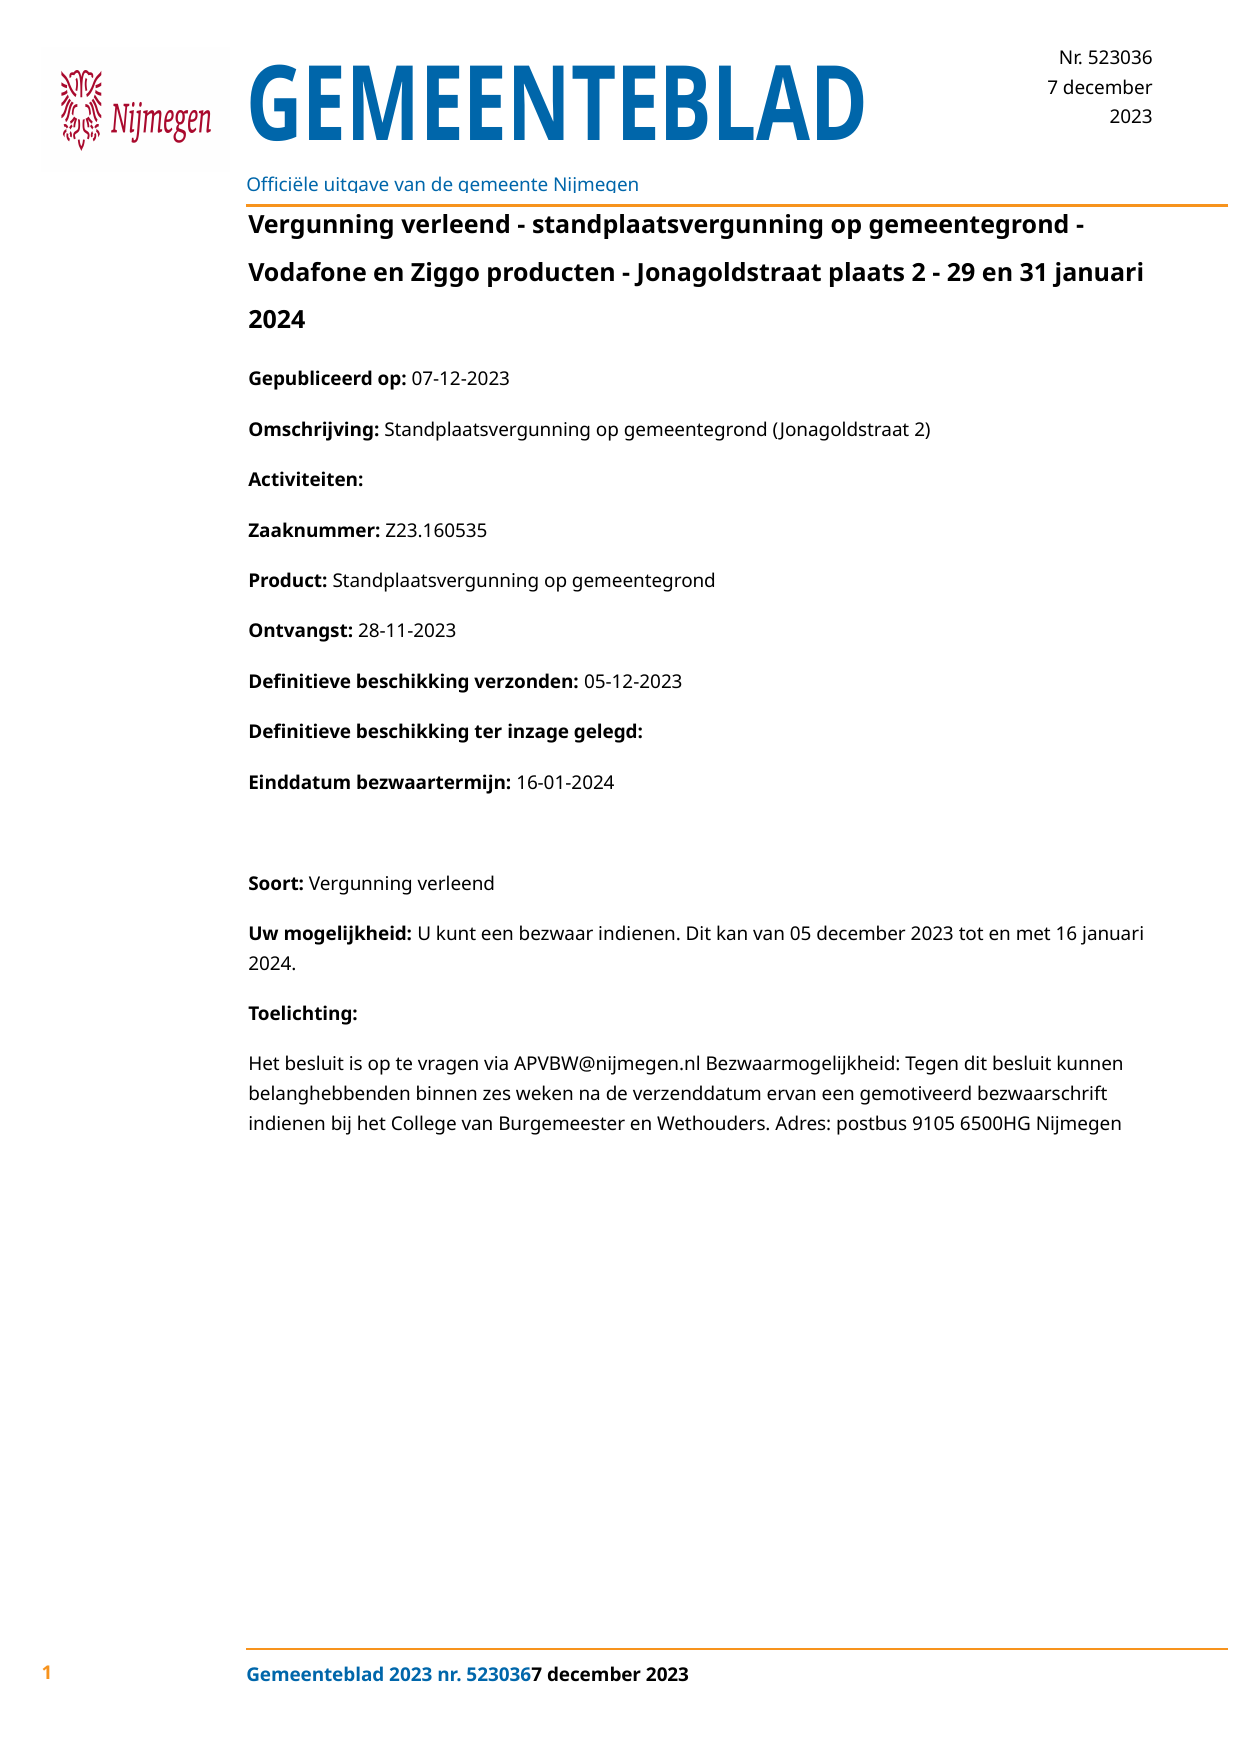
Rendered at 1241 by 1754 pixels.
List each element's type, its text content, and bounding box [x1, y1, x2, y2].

text Uw mogelijkheid: U kunt een bezwaar indienen. Dit kan van 05 december 2023 tot en met 16 januari 2024. [248, 920, 1152, 975]
text Gepubliceerd op: 07-12-2023 [248, 366, 1152, 391]
text Ontvangst: 28-11-2023 [248, 618, 1152, 643]
text Definitieve beschikking verzonden: 05-12-2023 [248, 668, 1152, 694]
text Definitieve beschikking ter inzage gelegd: [248, 718, 1152, 744]
text Einddatum bezwaartermijn: 16-01-2024 [248, 769, 1152, 794]
text Omschrijving: Standplaatsvergunning op gemeentegrond (Jonagoldstraat 2) [248, 416, 1152, 442]
text Soort: Vergunning verleend [248, 870, 1152, 895]
text Activiteiten: [248, 466, 1152, 492]
text Vergunning verleend - standplaatsvergunning op gemeentegrond - Vodafone en Ziggo producten - Jonagoldstraat plaats 2 - 29 en 31 januari 2024 [248, 207, 1152, 336]
text Toelichting: [248, 1000, 1152, 1026]
picture [41, 47, 231, 172]
text Zaaknummer: Z23.160535 [248, 517, 1152, 542]
text Product: Standplaatsvergunning op gemeentegrond [248, 567, 1152, 593]
text Het besluit is op te vragen via APVBW@nijmegen.nl Bezwaarmogelijkheid: Tegen dit besluit kunnen belanghebbenden binnen zes weken na de verzenddatum ervan een gemotiveerd bezwaarschrift indienen bij het College van Burgemeester en Wethouders. Adres: postbus 9105 6500HG Nijmegen [248, 1051, 1152, 1135]
